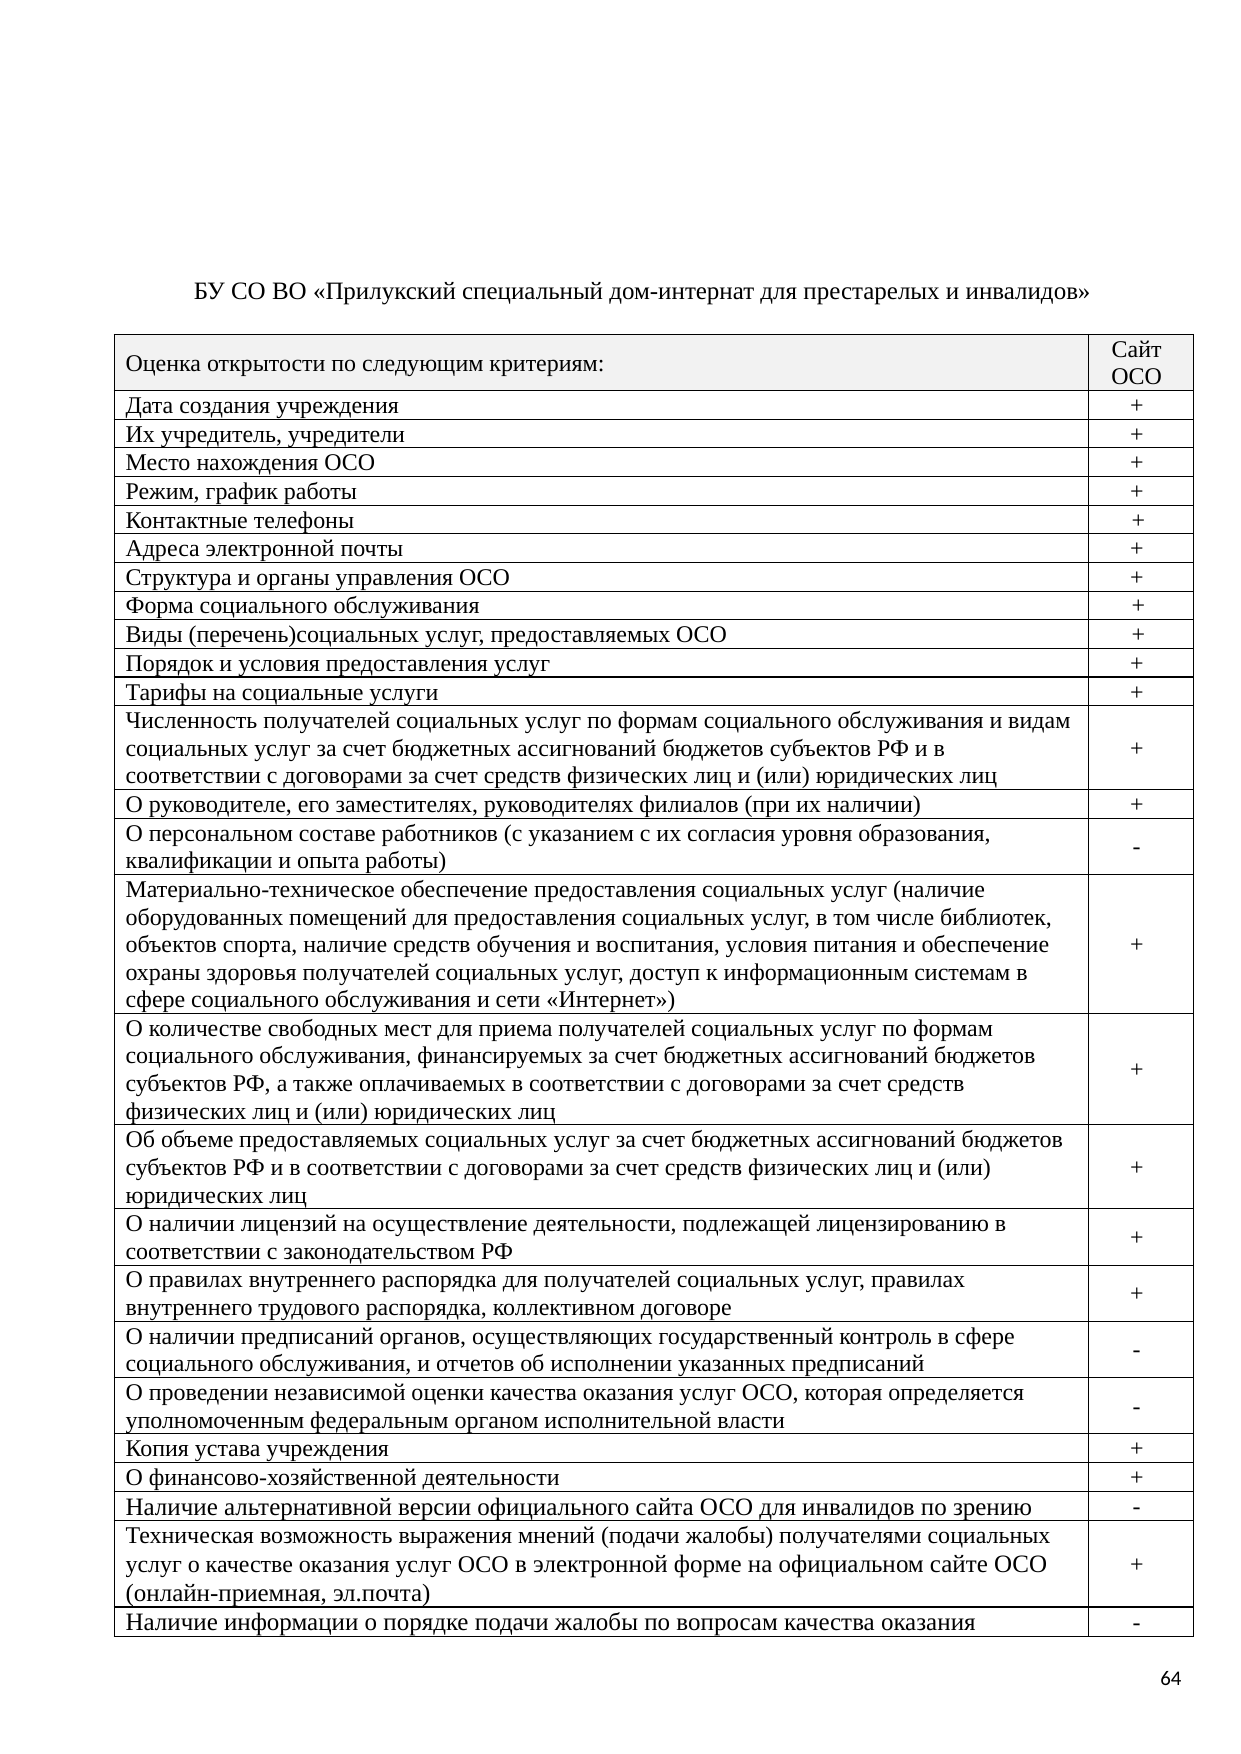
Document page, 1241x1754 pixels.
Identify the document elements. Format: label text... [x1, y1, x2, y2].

table_cell + [1089, 506, 1193, 533]
table_cell + [1089, 1266, 1193, 1321]
table_cell + [1089, 563, 1193, 591]
table_cell Виды (перечень)социальных услуг, предоставляемых ОСО [115, 620, 1088, 648]
table_cell + [1089, 391, 1193, 419]
table_cell Техническая возможность выражения мнений (подачи жалобы) получателями социальных услуг о качестве оказания услуг ОСО в электронной форме на официальном сайте ОСО (онлайн-приемная, эл.почта) [115, 1521, 1088, 1606]
table_cell Дата создания учреждения [115, 391, 1088, 419]
table_cell Материально-техническое обеспечение предоставления социальных услуг (наличие оборудованных помещений для предоставления социальных услуг, в том числе библиотек, объектов спорта, наличие средств обучения и воспитания, условия питания и обеспечение охраны здоровья получателей социальных услуг, доступ к информационным системам в сфере социального обслуживания и сети «Интернет») [115, 875, 1088, 1013]
table_cell Наличие альтернативной версии официального сайта ОСО для инвалидов по зрению [115, 1492, 1088, 1520]
table_cell Адреса электронной почты [115, 534, 1088, 562]
table_cell - [1089, 1322, 1193, 1377]
table_cell Место нахождения ОСО [115, 448, 1088, 476]
table_cell Численность получателей социальных услуг по формам социального обслуживания и видам социальных услуг за счет бюджетных ассигнований бюджетов субъектов РФ и в соответствии с договорами за счет средств физических лиц и (или) юридических лиц [115, 706, 1088, 789]
table_cell + [1089, 706, 1193, 789]
table_cell О персональном составе работников (с указанием с их согласия уровня образования, квалификации и опыта работы) [115, 819, 1088, 874]
table_cell Режим, график работы [115, 477, 1088, 504]
table_cell + [1089, 448, 1193, 476]
table_cell Контактные телефоны [115, 506, 1088, 533]
table_cell - [1089, 1608, 1193, 1636]
table_cell О количестве свободных мест для приема получателей социальных услуг по формам социального обслуживания, финансируемых за счет бюджетных ассигнований бюджетов субъектов РФ, а также оплачиваемых в соответствии с договорами за счет средств физических лиц и (или) юридических лиц [115, 1014, 1088, 1124]
table_header Сайт ОСО [1089, 335, 1193, 390]
table_cell Тарифы на социальные услуги [115, 678, 1088, 705]
table_cell О правилах внутреннего распорядка для получателей социальных услуг, правилах внутреннего трудового распорядка, коллективном договоре [115, 1266, 1088, 1321]
table_cell - [1089, 1492, 1193, 1520]
table_cell + [1089, 875, 1193, 1013]
table_cell - [1089, 1378, 1193, 1433]
table_cell - [1089, 819, 1193, 874]
table_header Оценка открытости по следующим критериям: [115, 335, 1088, 390]
table_cell О руководителе, его заместителях, руководителях филиалов (при их наличии) [115, 790, 1088, 818]
table_cell + [1089, 649, 1193, 676]
table_cell О наличии лицензий на осуществление деятельности, подлежащей лицензированию в соответствии с законодательством РФ [115, 1209, 1088, 1264]
table_cell + [1089, 477, 1193, 504]
table_cell Копия устава учреждения [115, 1434, 1088, 1462]
table_cell Наличие информации о порядке подачи жалобы по вопросам качества оказания [115, 1608, 1088, 1636]
table_cell + [1089, 678, 1193, 705]
table_cell + [1089, 620, 1193, 648]
table_cell + [1089, 1521, 1193, 1606]
table_cell Их учредитель, учредители [115, 420, 1088, 447]
table_cell + [1089, 1434, 1193, 1462]
table_cell О финансово-хозяйственной деятельности [115, 1463, 1088, 1491]
table_cell + [1089, 420, 1193, 447]
table_cell Порядок и условия предоставления услуг [115, 649, 1088, 676]
table_cell О проведении независимой оценки качества оказания услуг ОСО, которая определяется уполномоченным федеральным органом исполнительной власти [115, 1378, 1088, 1433]
table_cell + [1089, 790, 1193, 818]
table_cell + [1089, 592, 1193, 619]
table_cell + [1089, 1209, 1193, 1264]
table_cell + [1089, 1014, 1193, 1124]
table_cell + [1089, 1463, 1193, 1491]
text БУ СО ВО «Прилукский специальный дом-интернат для престарелых и инвалидов» [103, 276, 1181, 305]
table_cell Об объеме предоставляемых социальных услуг за счет бюджетных ассигнований бюджетов субъектов РФ и в соответствии с договорами за счет средств физических лиц и (или) юридических лиц [115, 1125, 1088, 1208]
table_cell + [1089, 1125, 1193, 1208]
table_cell Форма социального обслуживания [115, 592, 1088, 619]
table_cell Структура и органы управления ОСО [115, 563, 1088, 591]
table_cell + [1089, 534, 1193, 562]
table_cell О наличии предписаний органов, осуществляющих государственный контроль в сфере социального обслуживания, и отчетов об исполнении указанных предписаний [115, 1322, 1088, 1377]
